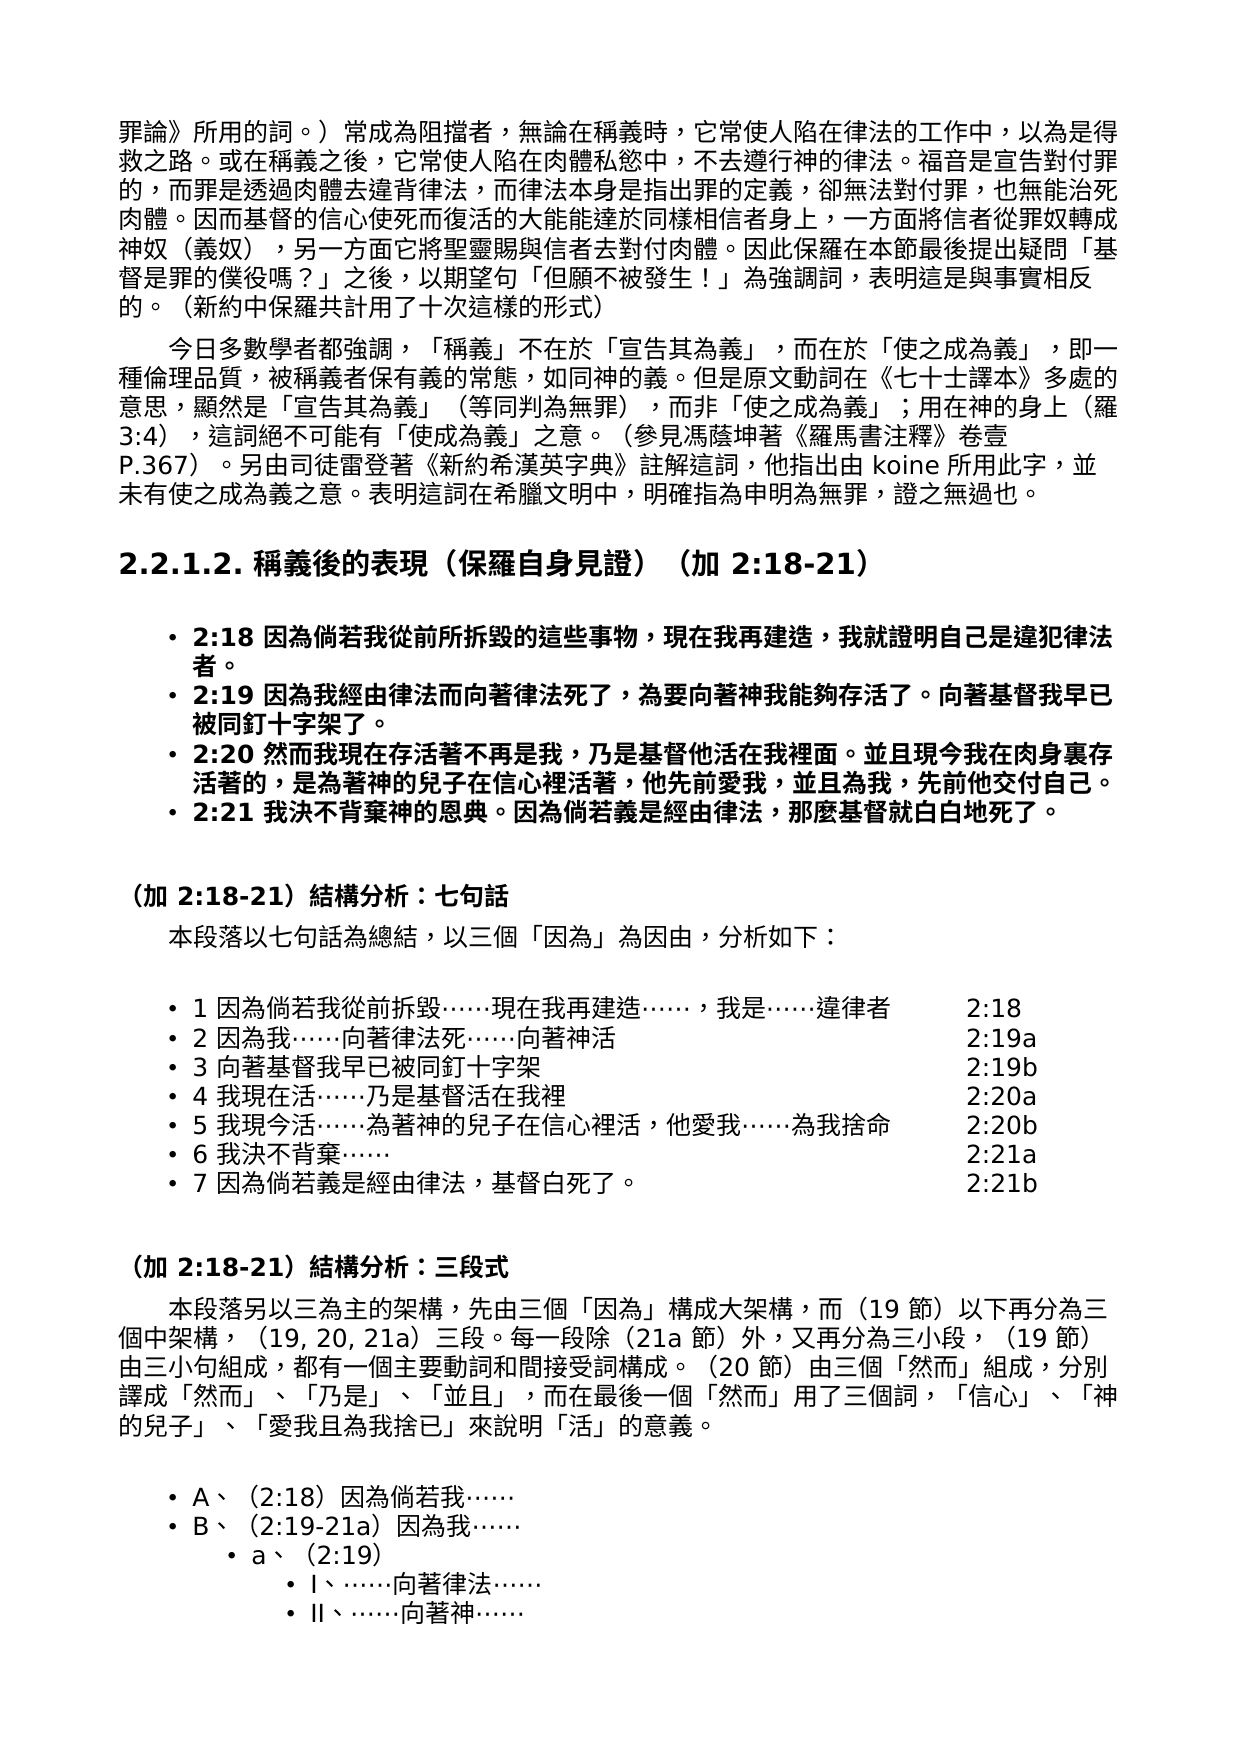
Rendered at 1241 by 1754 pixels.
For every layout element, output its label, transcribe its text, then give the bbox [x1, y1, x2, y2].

list I、⋯⋯向著律法⋯⋯ [295, 1570, 1122, 1599]
subtitle （加 2:18-21）結構分析：三段式 [118, 1253, 1122, 1282]
list 7 因為倘若義是經由律法，基督白死了。 2:21b [177, 1170, 1122, 1199]
text 罪論》所用的詞。）常成為阻擋者，無論在稱義時，它常使人陷在律法的工作中，以為是得救之路。或在稱義之後，它常使人陷在肉體私慾中，不去遵行神的律法。福音是宣告對付罪的，而罪是透過肉體去違背律法，而律法本身是指出罪的定義，卻無法對付罪，也無能治死肉體。因而基督的信心使死而復活的大能能達於同樣相信者身上，一方面將信者從罪奴轉成神奴（義奴），另一方面它將聖靈賜與信者去對付肉體。因此保羅在本節最後提出疑問「基督是罪的僕役嗎？」之後，以期望句「但願不被發生！」為強調詞，表明這是與事實相反的。（新約中保羅共計用了十次這樣的形式） [118, 118, 1122, 322]
list II、⋯⋯向著神⋯⋯ [295, 1599, 1122, 1629]
list 6 我決不背棄⋯⋯ 2:21a [177, 1141, 1122, 1170]
subtitle 2.2.1.2. 稱義後的表現（保羅自身見證）（加 2:18-21） [118, 547, 1122, 581]
list 2:18 因為倘若我從前所拆毀的這些事物，現在我再建造，我就證明自己是違犯律法者。 [177, 623, 1122, 682]
list 3 向著基督我早已被同釘十字架 2:19b [177, 1053, 1122, 1082]
list a、（2:19） [236, 1541, 1122, 1570]
text 本段落以七句話為總結，以三個「因為」為因由，分析如下： [118, 923, 1122, 953]
text 今日多數學者都強調，「稱義」不在於「宣告其為義」，而在於「使之成為義」，即一種倫理品質，被稱義者保有義的常態，如同神的義。但是原文動詞在《七十士譯本》多處的意思，顯然是「宣告其為義」（等同判為無罪），而非「使之成為義」；用在神的身上（羅 3:4），這詞絕不可能有「使成為義」之意。（參見馮蔭坤著《羅馬書注釋》卷壹 P.367）。另由司徒雷登著《新約希漢英字典》註解這詞，他指出由 koine 所用此字，並未有使之成為義之意。表明這詞在希臘文明中，明確指為申明為無罪，證之無過也。 [118, 335, 1122, 510]
list 2:20 然而我現在存活著不再是我，乃是基督他活在我裡面。並且現今我在肉身裏存活著的，是為著神的兒子在信心裡活著，他先前愛我，並且為我，先前他交付自己。 [177, 740, 1122, 798]
list 2 因為我⋯⋯向著律法死⋯⋯向著神活 2:19a [177, 1024, 1122, 1053]
subtitle （加 2:18-21）結構分析：七句話 [118, 882, 1122, 911]
list A、（2:18）因為倘若我⋯⋯ [177, 1483, 1122, 1512]
list 5 我現今活⋯⋯為著神的兒子在信心裡活，他愛我⋯⋯為我捨命 2:20b [177, 1111, 1122, 1141]
list 4 我現在活⋯⋯乃是基督活在我裡 2:20a [177, 1082, 1122, 1111]
list 1 因為倘若我從前拆毀⋯⋯現在我再建造⋯⋯，我是⋯⋯違律者 2:18 [177, 995, 1122, 1024]
text 本段落另以三為主的架構，先由三個「因為」構成大架構，而（19 節）以下再分為三個中架構，（19, 20, 21a）三段。每一段除（21a 節）外，又再分為三小段，（19 節）由三小句組成，都有一個主要動詞和間接受詞構成。（20 節）由三個「然而」組成，分別譯成「然而」、「乃是」、「並且」，而在最後一個「然而」用了三個詞，「信心」、「神的兒子」、「愛我且為我捨已」來說明「活」的意義。 [118, 1295, 1122, 1441]
list 2:21 我決不背棄神的恩典。因為倘若義是經由律法，那麼基督就白白地死了。 [177, 798, 1122, 827]
list 2:19 因為我經由律法而向著律法死了，為要向著神我能夠存活了。向著基督我早已被同釘十字架了。 [177, 682, 1122, 740]
list B、（2:19-21a）因為我⋯⋯ [177, 1512, 1122, 1541]
